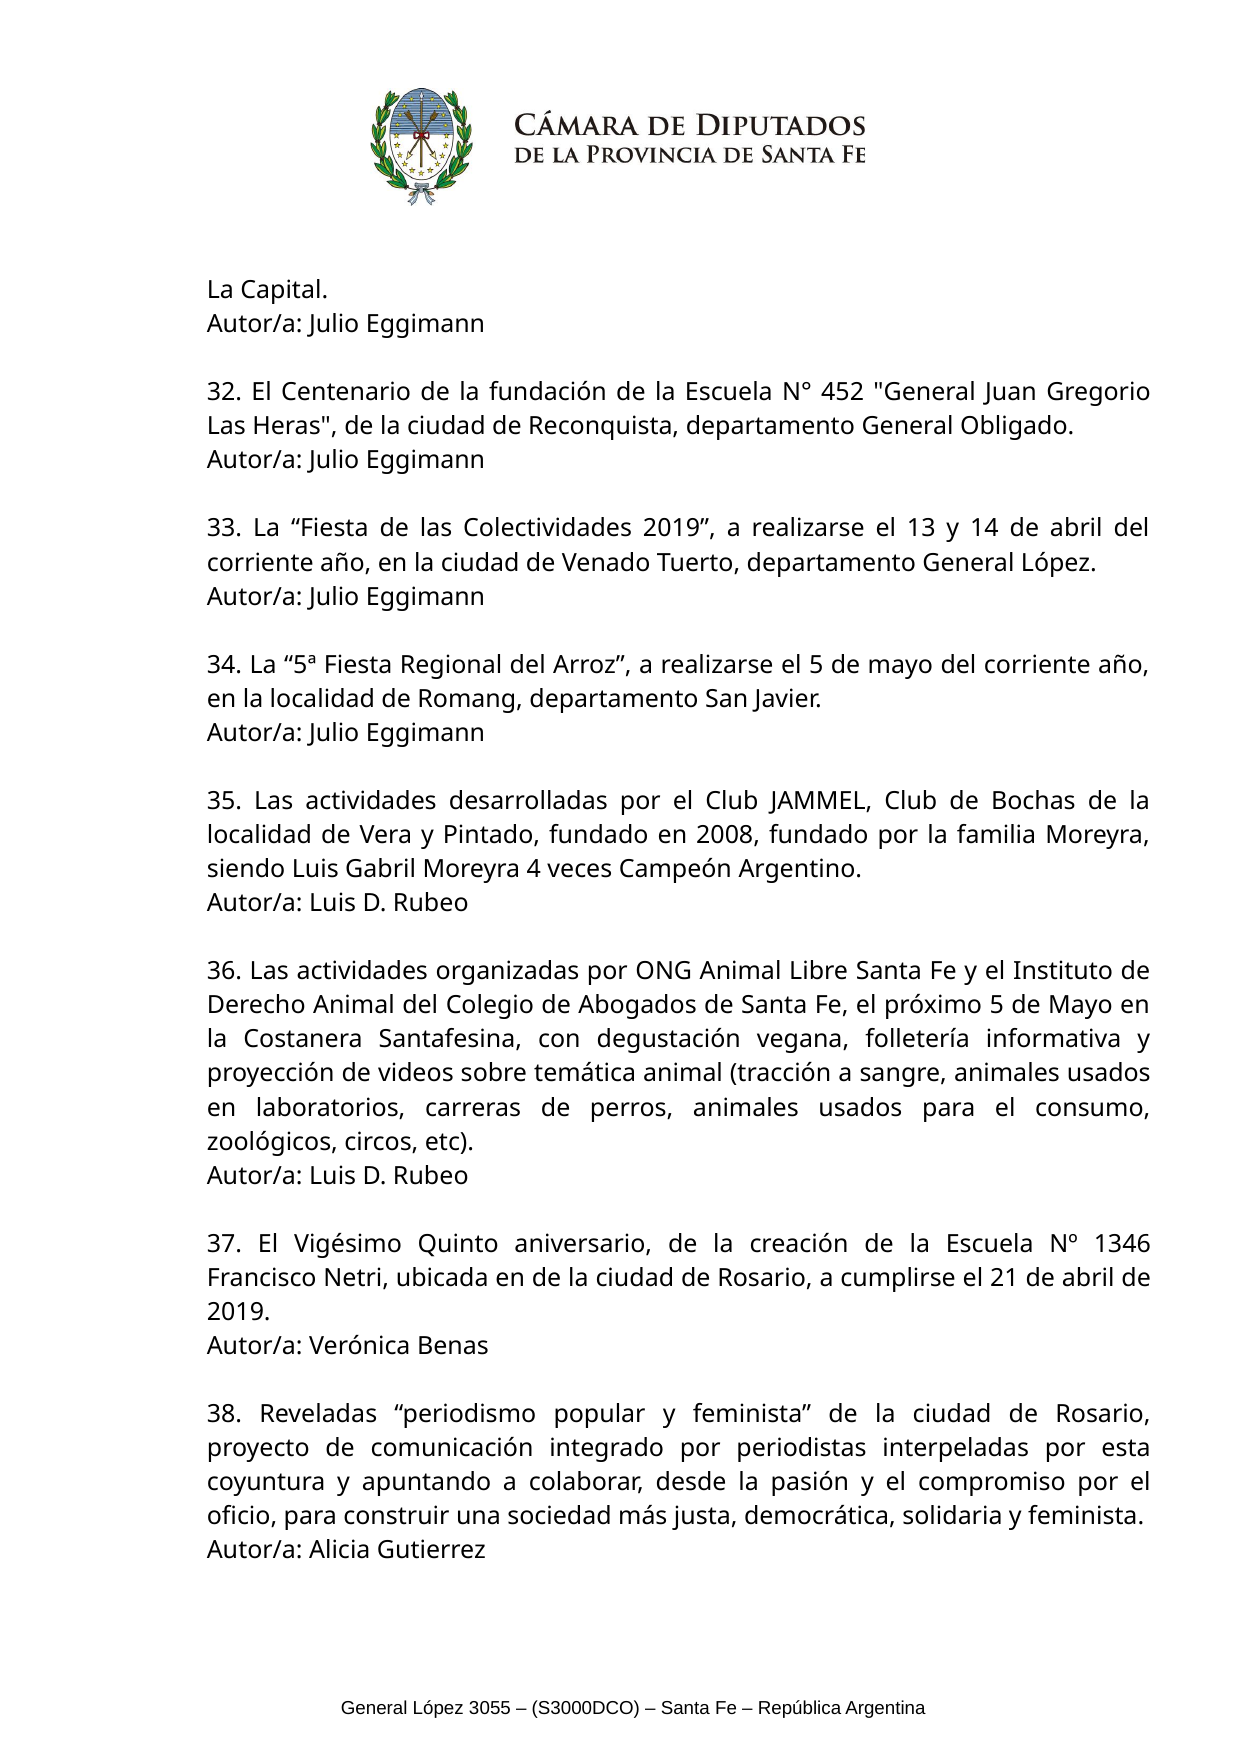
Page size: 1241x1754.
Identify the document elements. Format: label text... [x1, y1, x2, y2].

text 34. La “5ª Fiesta Regional del Arroz”, a realizarse el 5 de mayo del corriente año, en la localidad de Romang, departamento San Javier. [207, 646, 1152, 714]
text Autor/a: Luis D. Rubeo [207, 1157, 1152, 1191]
text Autor/a: Julio Eggimann [207, 306, 1152, 340]
text La Capital. [207, 272, 1152, 306]
text Autor/a: Julio Eggimann [207, 714, 1152, 748]
text Autor/a: Julio Eggimann [207, 578, 1152, 612]
text Autor/a: Verónica Benas [207, 1328, 1152, 1362]
text Autor/a: Alicia Gutierrez [207, 1532, 1152, 1566]
text 32. El Centenario de la fundación de la Escuela N° 452 "General Juan Gregorio Las Heras", de la ciudad de Reconquista, departamento General Obligado. [207, 374, 1152, 442]
text 38. Reveladas “periodismo popular y feminista” de la ciudad de Rosario, proyecto de comunicación integrado por periodistas interpeladas por esta coyuntura y apuntando a colaborar, desde la pasión y el compromiso por el oficio, para construir una sociedad más justa, democrática, solidaria y feminista. [207, 1396, 1152, 1532]
text Autor/a: Luis D. Rubeo [207, 885, 1152, 919]
text 35. Las actividades desarrolladas por el Club JAMMEL, Club de Bochas de la localidad de Vera y Pintado, fundado en 2008, fundado por la familia Moreyra, siendo Luis Gabril Moreyra 4 veces Campeón Argentino. [207, 783, 1152, 885]
text 33. La “Fiesta de las Colectividades 2019”, a realizarse el 13 y 14 de abril del corriente año, en la ciudad de Venado Tuerto, departamento General López. [207, 510, 1152, 578]
text 36. Las actividades organizadas por ONG Animal Libre Santa Fe y el Instituto de Derecho Animal del Colegio de Abogados de Santa Fe, el próximo 5 de Mayo en la Costanera Santafesina, con degustación vegana, folletería informativa y proyección de videos sobre temática animal (tracción a sangre, animales usados en laboratorios, carreras de perros, animales usados para el consumo, zoológicos, circos, etc). [207, 953, 1152, 1157]
text 37. El Vigésimo Quinto aniversario, de la creación de la Escuela Nº 1346 Francisco Netri, ubicada en de la ciudad de Rosario, a cumplirse el 21 de abril de 2019. [207, 1225, 1152, 1328]
picture [370, 88, 866, 210]
text Autor/a: Julio Eggimann [207, 442, 1152, 476]
